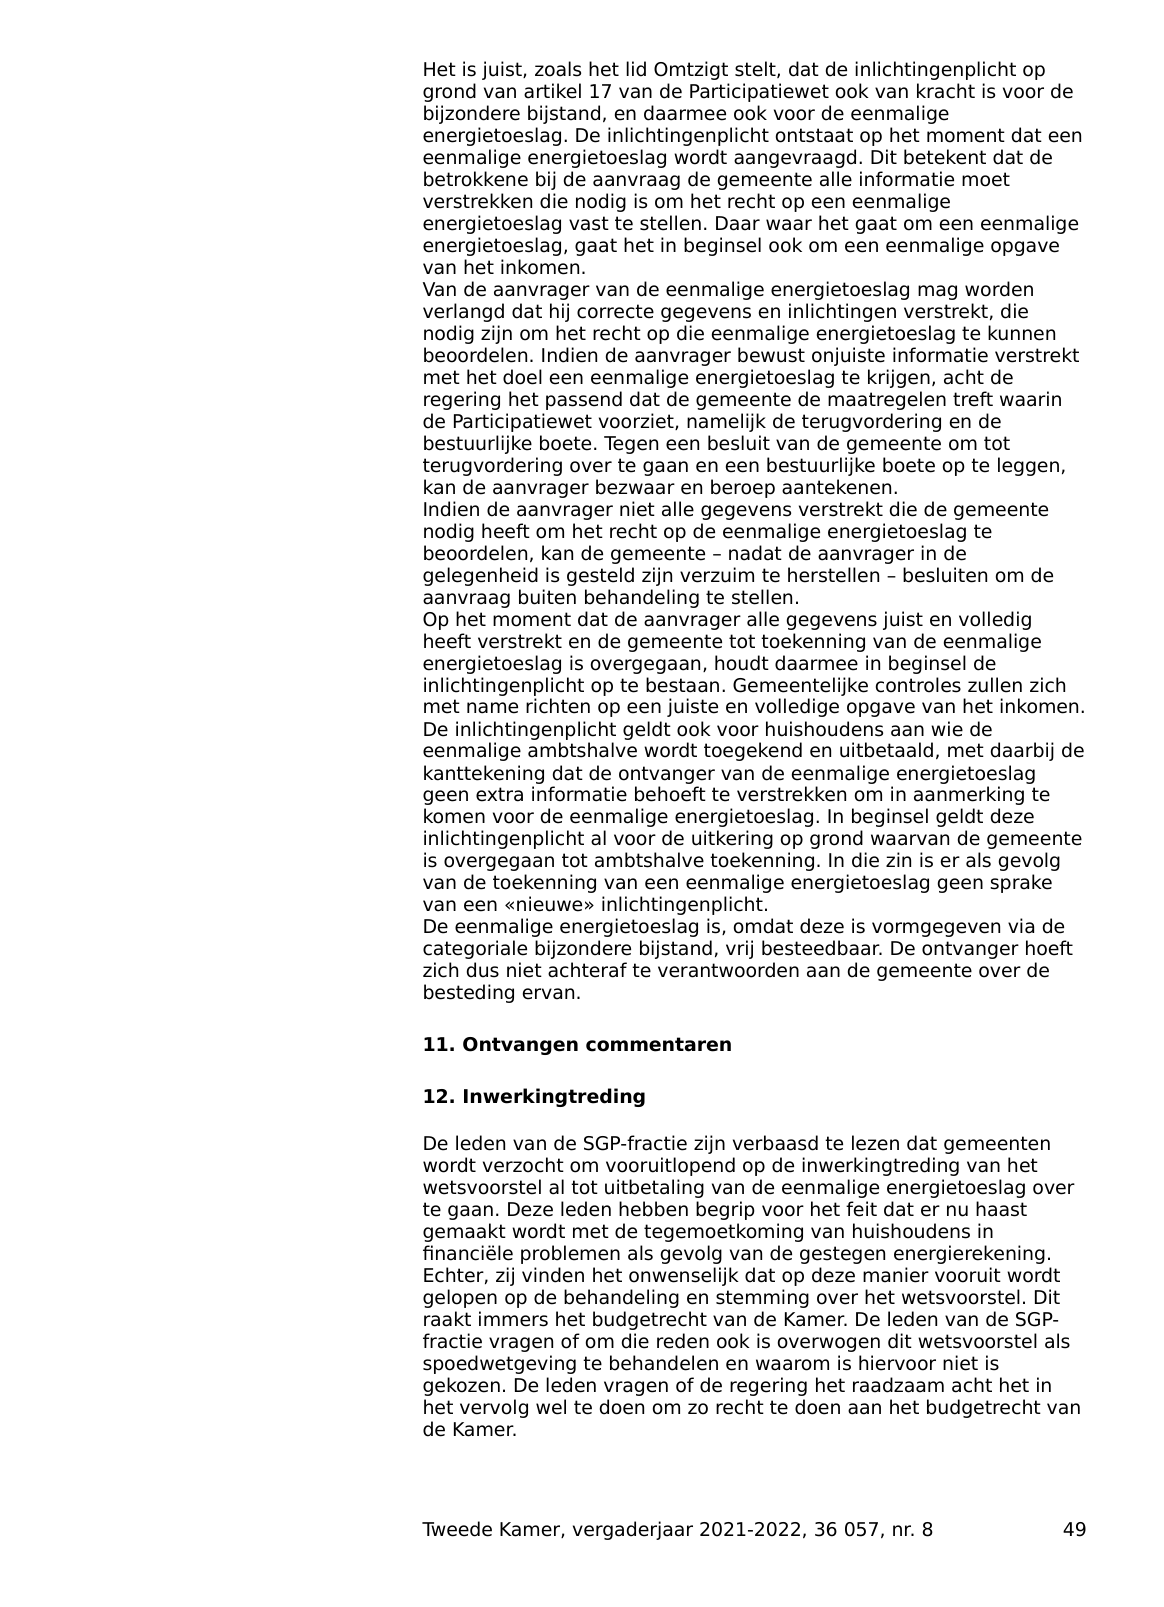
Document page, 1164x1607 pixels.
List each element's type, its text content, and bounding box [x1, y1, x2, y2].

text Het is juist, zoals het lid Omtzigt stelt, dat de inlichtingenplicht op grond van artikel 17 van de Participatiewet ook van kracht is voor de bijzondere bijstand, en daarmee ook voor de eenmalige energietoeslag. De inlichtingenplicht ontstaat op het moment dat een eenmalige energietoeslag wordt aangevraagd. Dit betekent dat de betrokkene bij de aanvraag de gemeente alle informatie moet verstrekken die nodig is om het recht op een eenmalige energietoeslag vast te stellen. Daar waar het gaat om een eenmalige energietoeslag, gaat het in beginsel ook om een eenmalige opgave van het inkomen. [422, 59, 1087, 279]
subtitle 11. Ontvangen commentaren [422, 1034, 1087, 1056]
subtitle 12. Inwerkingtreding [422, 1086, 1087, 1108]
text Indien de aanvrager niet alle gegevens verstrekt die de gemeente nodig heeft om het recht op de eenmalige energietoeslag te beoordelen, kan de gemeente – nadat de aanvrager in de gelegenheid is gesteld zijn verzuim te herstellen – besluiten om de aanvraag buiten behandeling te stellen. [422, 499, 1087, 608]
text Van de aanvrager van de eenmalige energietoeslag mag worden verlangd dat hij correcte gegevens en inlichtingen verstrekt, die nodig zijn om het recht op die eenmalige energietoeslag te kunnen beoordelen. Indien de aanvrager bewust onjuiste informatie verstrekt met het doel een eenmalige energietoeslag te krijgen, acht de regering het passend dat de gemeente de maatregelen treft waarin de Participatiewet voorziet, namelijk de terugvordering en de bestuurlijke boete. Tegen een besluit van de gemeente om tot terugvordering over te gaan en een bestuurlijke boete op te leggen, kan de aanvrager bezwaar en beroep aantekenen. [422, 279, 1087, 499]
text De leden van de SGP-fractie zijn verbaasd te lezen dat gemeenten wordt verzocht om vooruitlopend op de inwerkingtreding van het wetsvoorstel al tot uitbetaling van de eenmalige energietoeslag over te gaan. Deze leden hebben begrip voor het feit dat er nu haast gemaakt wordt met de tegemoetkoming van huishoudens in financiële problemen als gevolg van de gestegen energierekening. Echter, zij vinden het onwenselijk dat op deze manier vooruit wordt gelopen op de behandeling en stemming over het wetsvoorstel. Dit raakt immers het budgetrecht van de Kamer. De leden van de SGP-fractie vragen of om die reden ook is overwogen dit wetsvoorstel als spoedwetgeving te behandelen en waarom is hiervoor niet is gekozen. De leden vragen of de regering het raadzaam acht het in het vervolg wel te doen om zo recht te doen aan het budgetrecht van de Kamer. [422, 1133, 1087, 1441]
text De inlichtingenplicht geldt ook voor huishoudens aan wie de eenmalige ambtshalve wordt toegekend en uitbetaald, met daarbij de kanttekening dat de ontvanger van de eenmalige energietoeslag geen extra informatie behoeft te verstrekken om in aanmerking te komen voor de eenmalige energietoeslag. In beginsel geldt deze inlichtingenplicht al voor de uitkering op grond waarvan de gemeente is overgegaan tot ambtshalve toekenning. In die zin is er als gevolg van de toekenning van een eenmalige energietoeslag geen sprake van een «nieuwe» inlichtingenplicht. [422, 718, 1087, 916]
text De eenmalige energietoeslag is, omdat deze is vormgegeven via de categoriale bijzondere bijstand, vrij besteedbaar. De ontvanger hoeft zich dus niet achteraf te verantwoorden aan de gemeente over de besteding ervan. [422, 916, 1087, 1004]
text Op het moment dat de aanvrager alle gegevens juist en volledig heeft verstrekt en de gemeente tot toekenning van de eenmalige energietoeslag is overgegaan, houdt daarmee in beginsel de inlichtingenplicht op te bestaan. Gemeentelijke controles zullen zich met name richten op een juiste en volledige opgave van het inkomen. [422, 608, 1087, 718]
